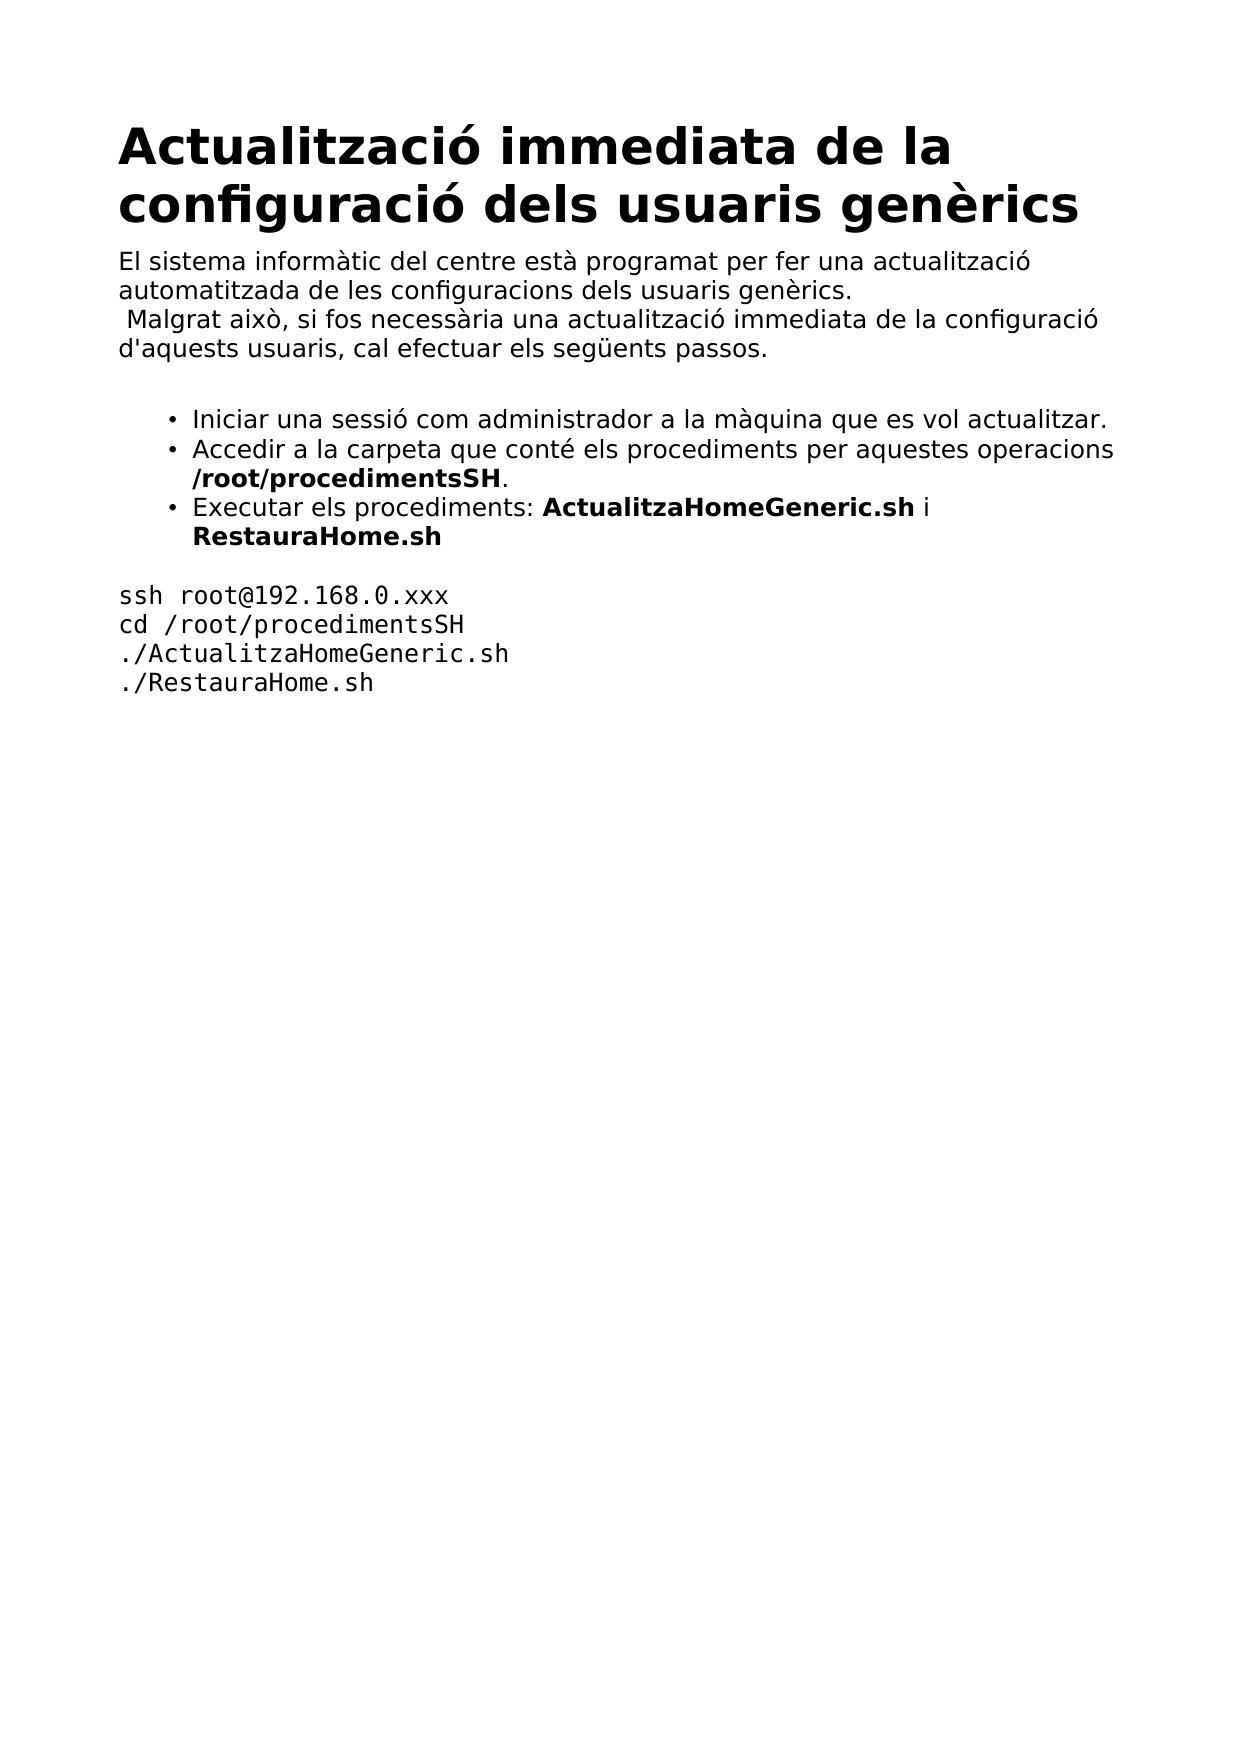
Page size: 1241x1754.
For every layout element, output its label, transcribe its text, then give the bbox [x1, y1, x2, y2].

list Iniciar una sessió com administrador a la màquina que es vol actualitzar. [177, 406, 1122, 435]
subtitle Actualització immediata de la configuració dels usuaris genèrics [118, 118, 1122, 234]
text ssh root@192.168.0.xxx cd /root/procedimentsSH ./ActualitzaHomeGeneric.sh ./RestauraHome.sh [118, 581, 1122, 698]
list Executar els procediments: ActualitzaHomeGeneric.sh i RestauraHome.sh [177, 493, 1122, 552]
list Accedir a la carpeta que conté els procediments per aquestes operacions /root/procedimentsSH. [177, 435, 1122, 493]
text El sistema informàtic del centre està programat per fer una actualització automatitzada de les configuracions dels usuaris genèrics. Malgrat això, si fos necessària una actualització immediata de la configuració d'aquests usuaris, cal efectuar els següents passos. [118, 247, 1122, 364]
